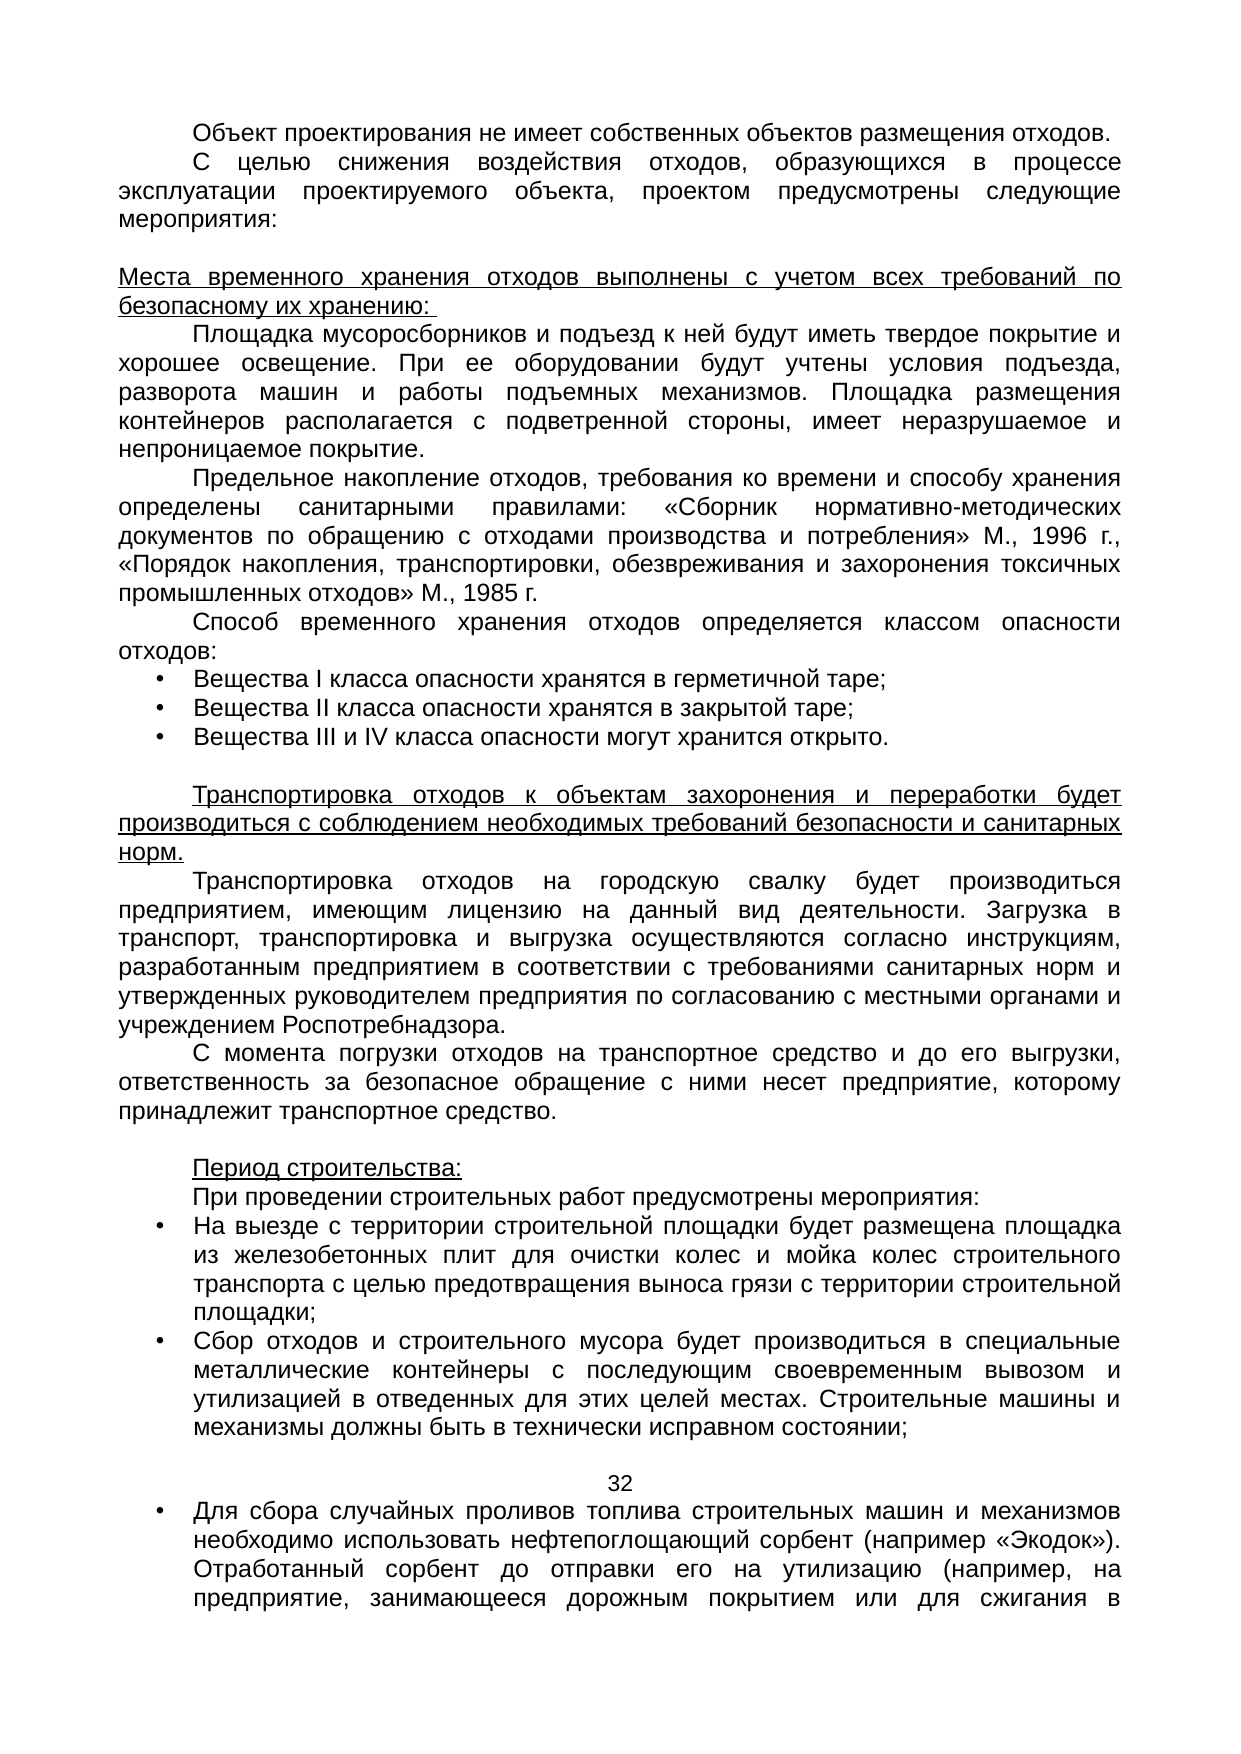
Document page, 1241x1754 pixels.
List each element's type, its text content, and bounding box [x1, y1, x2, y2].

text Предельное накопление отходов, требования ко времени и способу хранения определены санитарными правилами: «Сборник нормативно-методических документов по обращению с отходами производства и потребления» М., 1996 г., «Порядок накопления, транспортировки, обезвреживания и захоронения токсичных промышленных отходов» М., 1985 г. [118, 463, 1122, 607]
text норм. [118, 835, 1122, 866]
text При проведении строительных работ предусмотрены мероприятия: [118, 1182, 1122, 1211]
text С момента погрузки отходов на транспортное средство и до его выгрузки, ответственность за безопасное обращение с ними несет предприятие, которому принадлежит транспортное средство. [118, 1038, 1122, 1125]
list Вещества III и IV класса опасности могут хранится открыто. [156, 722, 1122, 751]
list Вещества I класса опасности хранятся в герметичной таре; [156, 664, 1122, 693]
list На выезде с территории строительной площадки будет размещена площадка из железобетонных плит для очистки колес и мойка колес строительного транспорта с целью предотвращения выноса грязи с территории строительной площадки; [156, 1211, 1122, 1326]
text Транспортировка отходов на городскую свалку будет производиться предприятием, имеющим лицензию на данный вид деятельности. Загрузка в транспорт, транспортировка и выгрузка осуществляются согласно инструкциям, разработанным предприятием в соответствии с требованиями санитарных норм и утвержденных руководителем предприятия по согласованию с местными органами и учреждением Роспотребнадзора. [118, 866, 1122, 1038]
text Транспортировка отходов к объектам захоронения и переработки будет производиться с соблюдением необходимых требований безопасности и санитарных [118, 780, 1122, 833]
list Сбор отходов и строительного мусора будет производиться в специальные металлические контейнеры с последующим своевременным вывозом и утилизацией в отведенных для этих целей местах. Строительные машины и механизмы должны быть в технически исправном состоянии; [156, 1326, 1122, 1441]
text Объект проектирования не имеет собственных объектов размещения отходов. [118, 118, 1122, 147]
list Для сбора случайных проливов топлива строительных машин и механизмов необходимо использовать нефтепоглощающий сорбент (например «Экодок»). Отработанный сорбент до отправки его на утилизацию (например, на предприятие, занимающееся дорожным покрытием или для сжигания в [156, 1496, 1122, 1611]
text С целью снижения воздействия отходов, образующихся в процессе эксплуатации проектируемого объекта, проектом предусмотрены следующие мероприятия: [118, 147, 1122, 233]
text Способ временного хранения отходов определяется классом опасности отходов: [118, 607, 1122, 664]
text Места временного хранения отходов выполнены с учетом всех требований по [118, 262, 1122, 287]
text Период строительства: [118, 1153, 1122, 1182]
list Вещества II класса опасности хранятся в закрытой таре; [156, 693, 1122, 722]
text 6 [118, 1470, 1122, 1496]
text Площадка мусоросборников и подъезд к ней будут иметь твердое покрытие и хорошее освещение. При ее оборудовании будут учтены условия подъезда, разворота машин и работы подъемных механизмов. Площадка размещения контейнеров располагается с подветренной стороны, имеет неразрушаемое и непроницаемое покрытие. [118, 319, 1122, 463]
text безопасному их хранению: [118, 288, 1122, 319]
